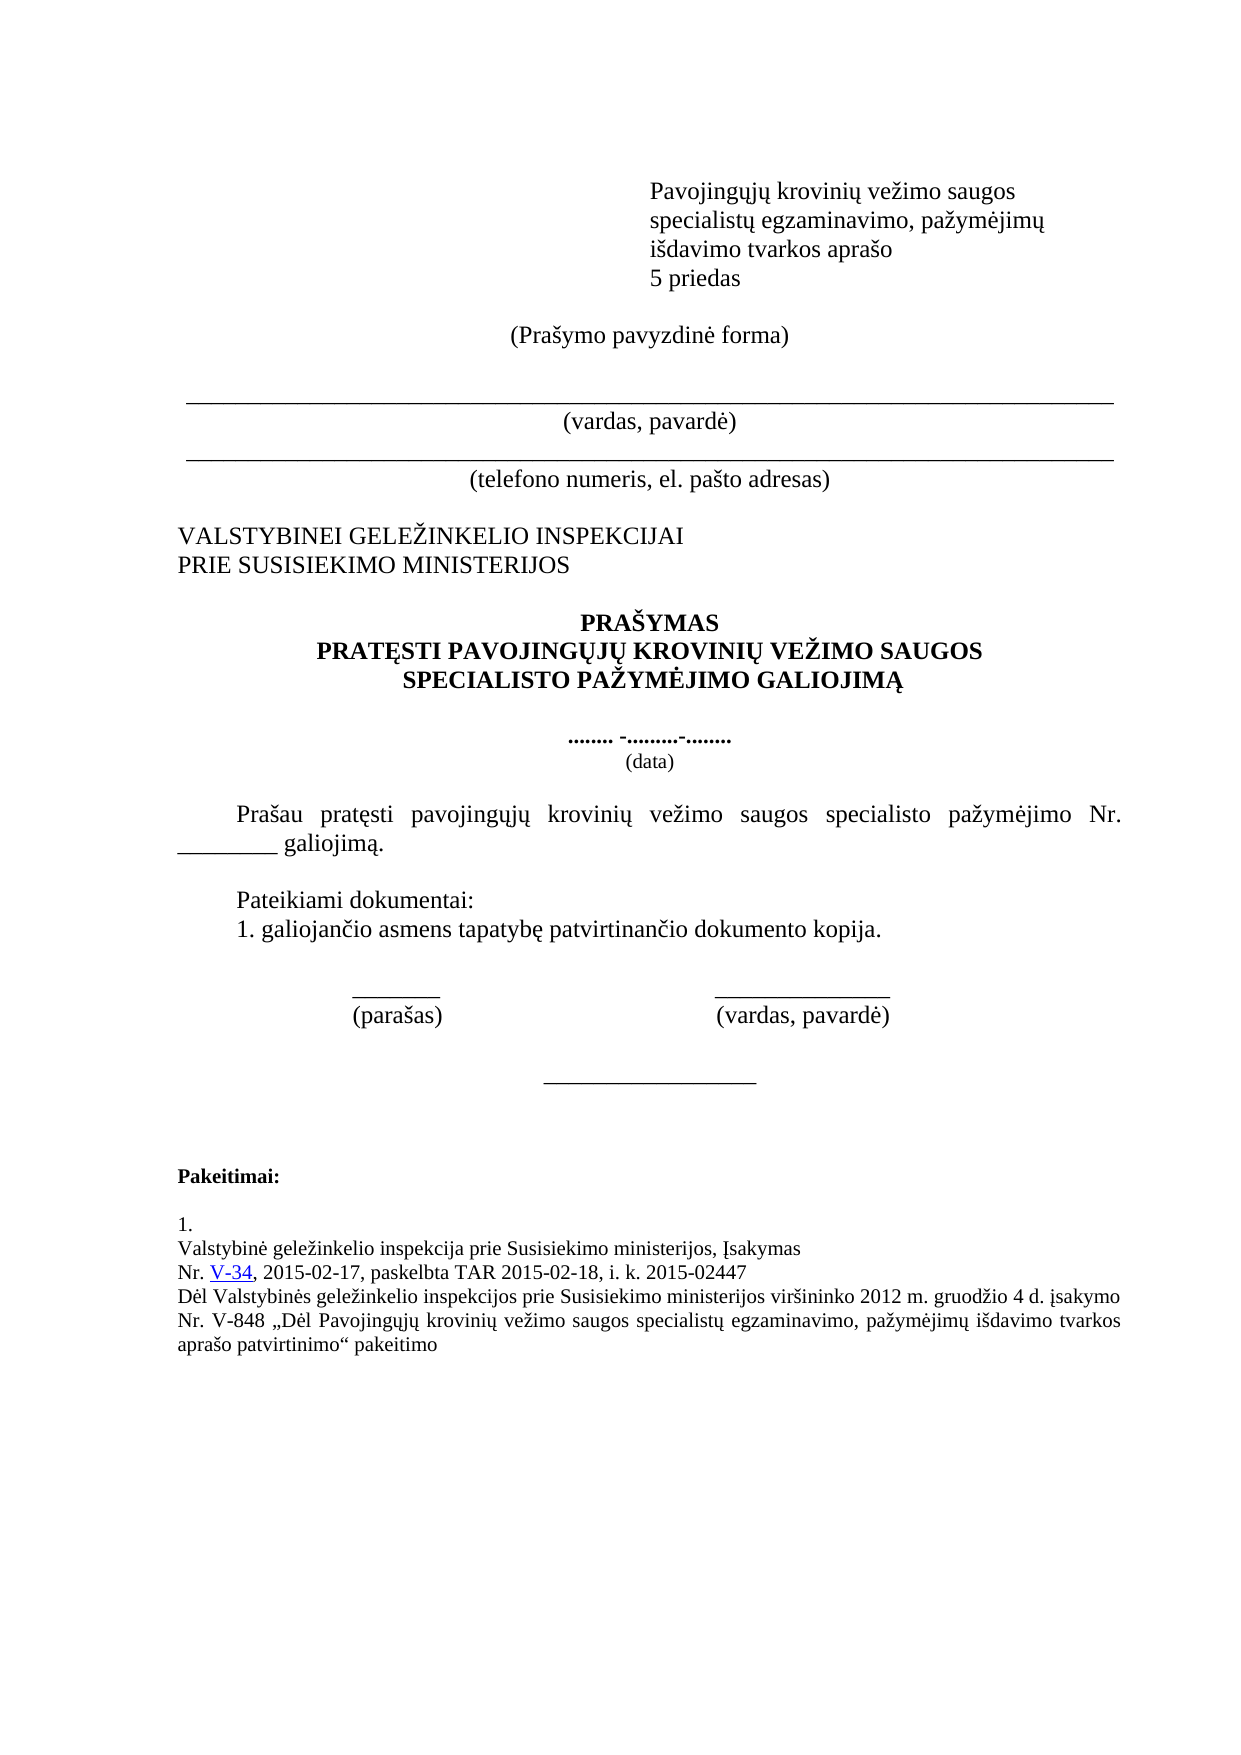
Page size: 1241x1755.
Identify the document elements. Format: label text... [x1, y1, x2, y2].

text _______ ______________ [352, 972, 1122, 1001]
text VALSTYBINEI GELEŽINKELIO INSPEKCIJAI [177, 521, 1122, 550]
text Valstybinė geležinkelio inspekcija prie Susisiekimo ministerijos, Įsakymas [177, 1236, 1122, 1260]
text 5 priedas [649, 263, 1122, 291]
text Pavojingųjų krovinių vežimo saugos [649, 176, 1122, 205]
text (Prašymo pavyzdinė forma) [177, 320, 1122, 349]
text Pakeitimai: [177, 1164, 1122, 1188]
text (telefono numeris, el. pašto adresas) [177, 464, 1122, 493]
text (parašas) (vardas, pavardė) [352, 1001, 1122, 1029]
text Nr. V-34, 2015-02-17, paskelbta TAR 2015-02-18, i. k. 2015-02447 [177, 1260, 1122, 1284]
text _ [177, 378, 1122, 406]
text 1. galiojančio asmens tapatybę patvirtinančio dokumento kopija. [177, 914, 1122, 943]
text (vardas, pavardė) [177, 406, 1122, 435]
text Dėl Valstybinės geležinkelio inspekcijos prie Susisiekimo ministerijos viršininko 2012 m. gruodžio 4 d. įsakymo Nr. V-848 „Dėl Pavojingųjų krovinių vežimo saugos specialistų egzaminavimo, pažymėjimų išdavimo tvarkos aprašo patvirtinimo“ pakeitimo [177, 1284, 1122, 1356]
text PRIE SUSISIEKIMO MINISTERIJOS [177, 550, 1122, 579]
text (data) [177, 749, 1122, 773]
text _ [177, 435, 1122, 464]
text 1. [177, 1212, 1122, 1236]
text Pateikiami dokumentai: [177, 886, 1122, 914]
text Prašau pratęsti pavojingųjų krovinių vežimo saugos specialisto pažymėjimo Nr. ________ galiojimą. [177, 799, 1122, 857]
text PRAŠYMAS [177, 608, 1122, 636]
text PRATĘSTI PAVOJINGŲJŲ KROVINIŲ VEŽIMO SAUGOS [177, 636, 1122, 665]
text _________________ [177, 1058, 1122, 1087]
text išdavimo tvarkos aprašo [649, 234, 1122, 263]
text ........ -.........-........ [177, 723, 1122, 749]
text SPECIALISTO PAŽYMĖJIMO GALIOJIMĄ [177, 665, 1122, 694]
text specialistų egzaminavimo, pažymėjimų [649, 205, 1122, 234]
